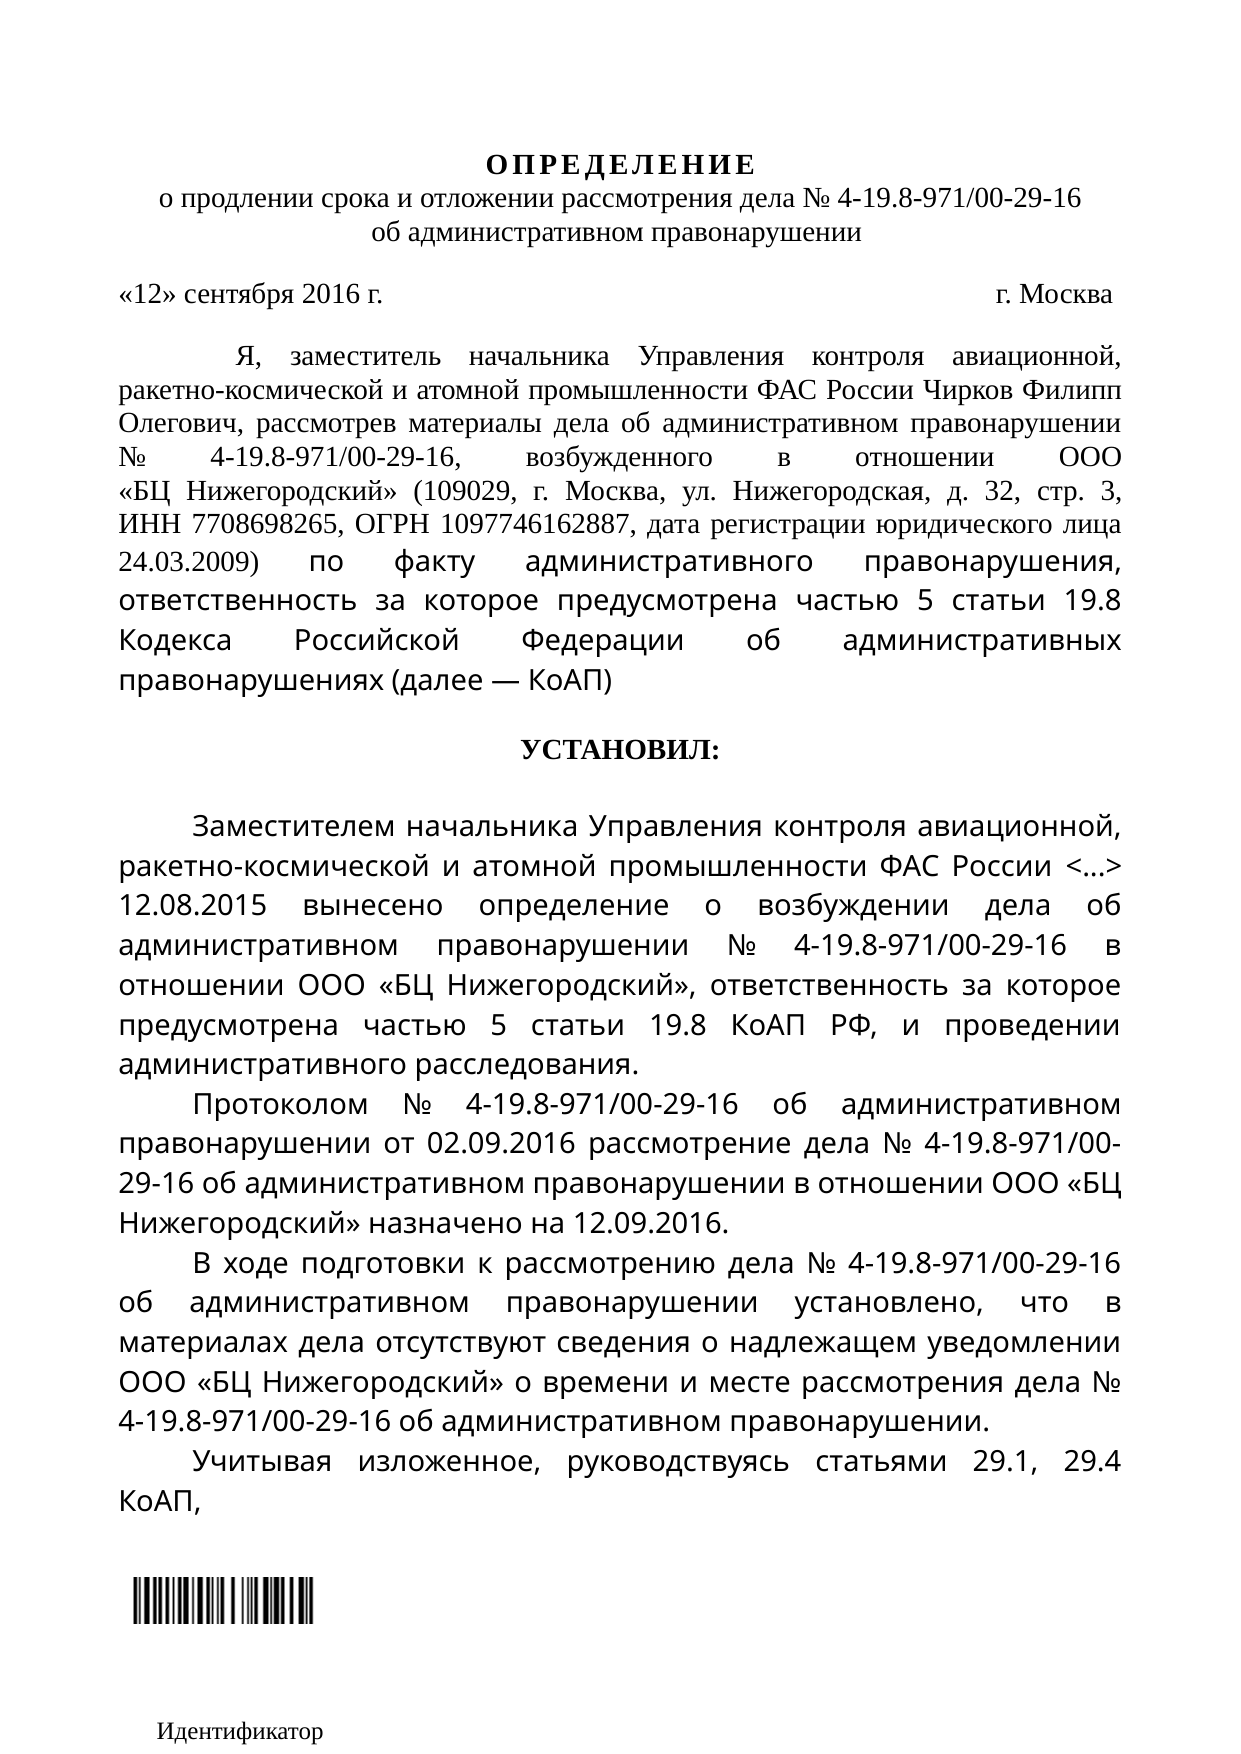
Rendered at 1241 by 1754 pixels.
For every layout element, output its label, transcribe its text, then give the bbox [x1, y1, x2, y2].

text о продлении срока и отложении рассмотрения дела № 4-19.8-971/00-29-16 [118, 180, 1122, 214]
text «12» сентября 2016 г. г. Москва [118, 276, 1122, 310]
text Учитывая изложенное, руководствуясь статьями 29.1, 29.4 КоАП, [118, 1440, 1122, 1520]
text Протоколом № 4-19.8-971/00-29-16 об административном правонарушении от 02.09.2016 рассмотрение дела № 4-19.8-971/00-29-16 об административном правонарушении в отношении ООО «БЦ Нижегородский» назначено на 12.09.2016. [118, 1083, 1122, 1242]
text ОПРЕДЕЛЕНИЕ [118, 147, 1122, 180]
text Заместителем начальника Управления контроля авиационной, ракетно-космической и атомной промышленности ФАС России <...> 12.08.2015 вынесено определение о возбуждении дела об административном правонарушении № 4-19.8-971/00-29-16 в отношении ООО «БЦ Нижегородский», ответственность за которое предусмотрена частью 5 статьи 19.8 КоАП РФ, и проведении административного расследования. [118, 805, 1122, 1083]
picture [118, 1577, 331, 1624]
text об административном правонарушении [118, 214, 1122, 247]
text В ходе подготовки к рассмотрению дела № 4-19.8-971/00-29-16 об административном правонарушении установлено, что в материалах дела отсутствуют сведения о надлежащем уведомлении ООО «БЦ Нижегородский» о времени и месте рассмотрения дела № 4-19.8-971/00-29-16 об административном правонарушении. [118, 1242, 1122, 1440]
text Я, заместитель начальника Управления контроля авиационной, ракетно-космической и атомной промышленности ФАС России Чирков Филипп Олегович, рассмотрев материалы дела об административном правонарушении № 4-19.8-971/00-29-16, возбужденного в отношении ООО «БЦ Нижегородский» (109029, г. Москва, ул. Нижегородская, д. 32, стр. 3, ИНН 7708698265, ОГРН 1097746162887, дата регистрации юридического лица 24.03.2009) по факту административного правонарушения, ответственность за которое предусмотрена частью 5 статьи 19.8 Кодекса Российской Федерации об административных правонарушениях (далее — КоАП) [118, 338, 1122, 698]
text УСТАНОВИЛ: [118, 732, 1122, 766]
